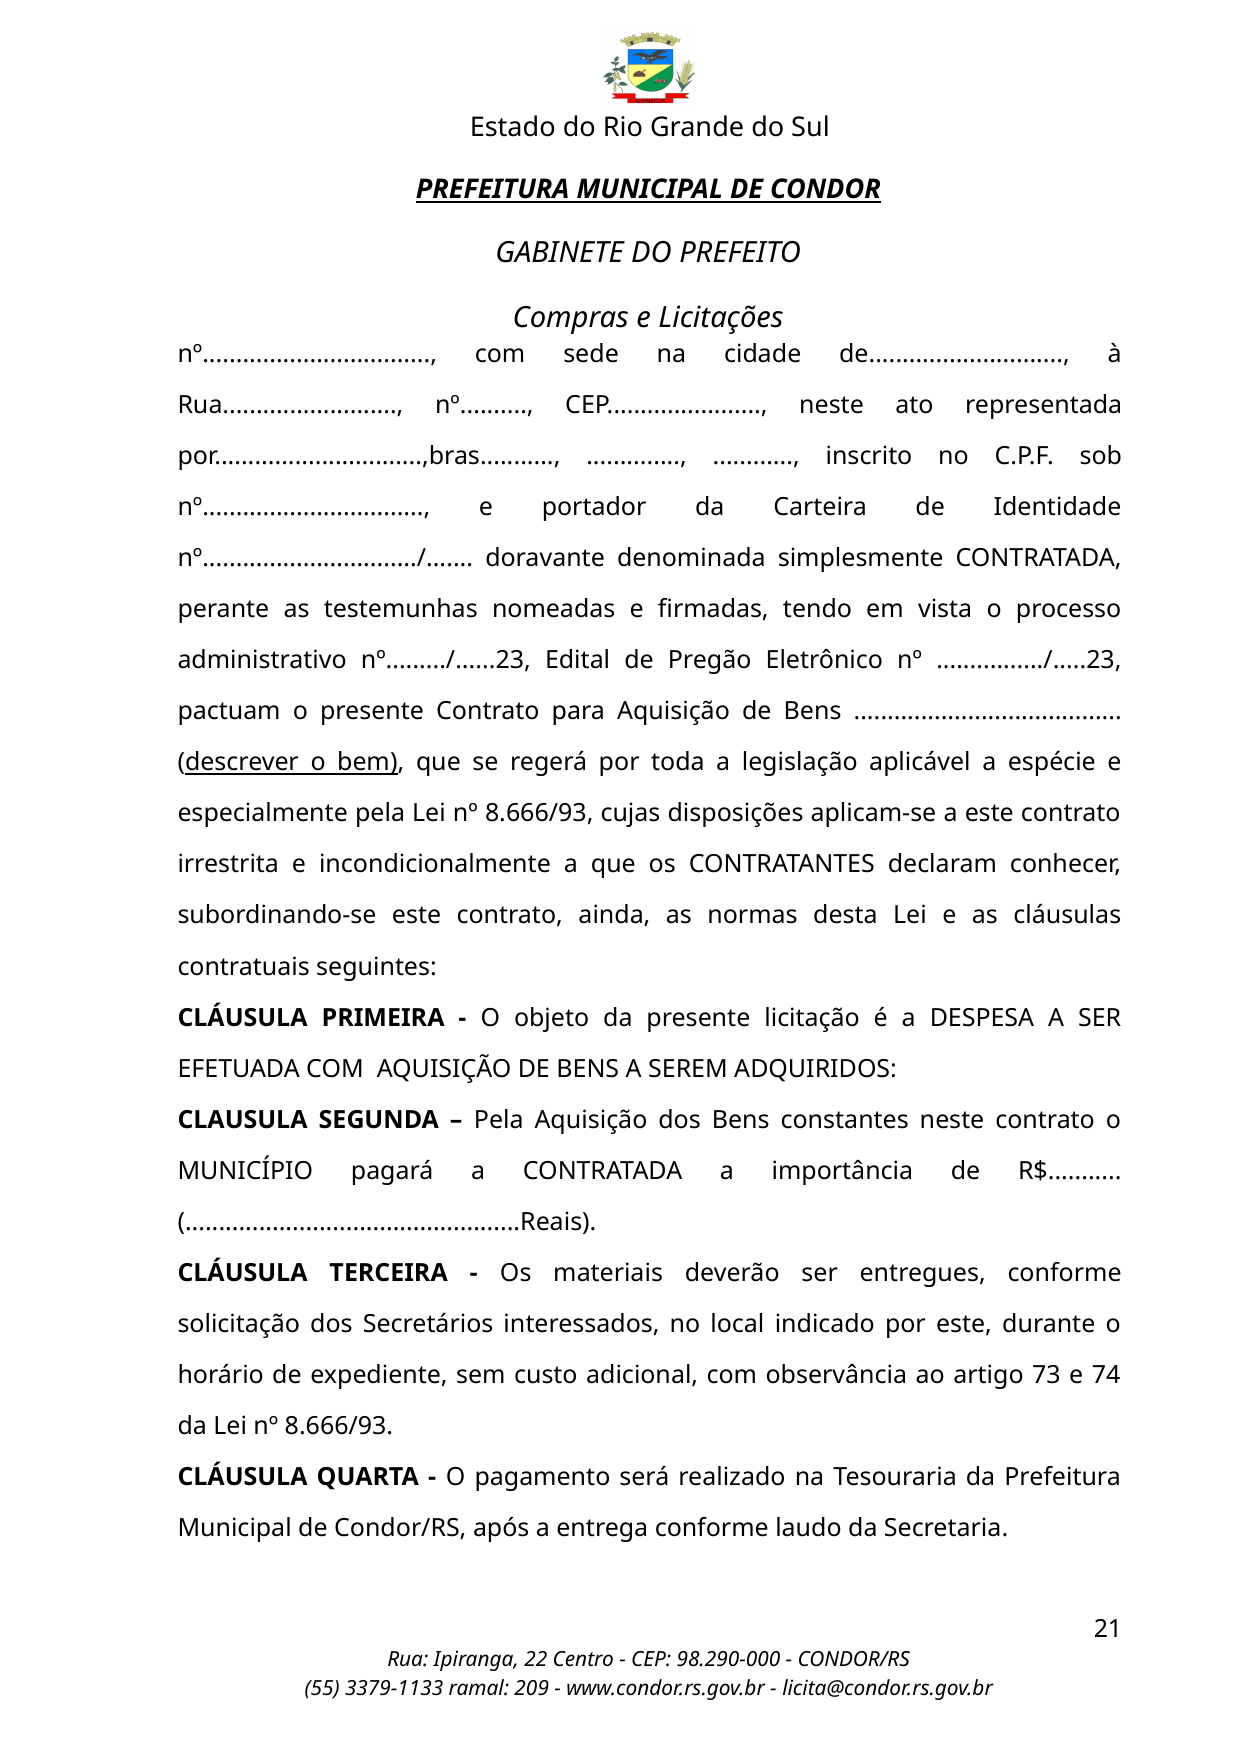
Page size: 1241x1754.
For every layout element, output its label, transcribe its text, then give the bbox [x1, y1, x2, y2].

text CLÁUSULA QUARTA - O pagamento será realizado na Tesouraria da Prefeitura Municipal de Condor/RS, após a entrega conforme laudo da Secretaria. [177, 1459, 1122, 1544]
text CLÁUSULA PRIMEIRA - O objeto da presente licitação é a DESPESA A SER EFETUADA COM AQUISIÇÃO DE BENS A SEREM ADQUIRIDOS: [177, 999, 1122, 1084]
text CLÁUSULA TERCEIRA - Os materiais deverão ser entregues, conforme solicitação dos Secretários interessados, no local indicado por este, durante o horário de expediente, sem custo adicional, com observância ao artigo 73 e 74 da Lei nº 8.666/93. [177, 1254, 1122, 1442]
text nº.................................., com sede na cidade de............................., à Rua.........................., nº.........., CEP......................., neste ato representada por...............................,bras..........., .............., ............, inscrito no C.P.F. sob nº................................., e portador da Carteira de Identidade nº................................/....... doravante denominada simplesmente CONTRATADA, perante as testemunhas nomeadas e firmadas, tendo em vista o processo administrativo nº........./......23, Edital de Pregão Eletrônico nº ................/.....23, pactuam o presente Contrato para Aquisição de Bens ........................................ (descrever o bem), que se regerá por toda a legislação aplicável a espécie e especialmente pela Lei nº 8.666/93, cujas disposições aplicam-se a este contrato irrestrita e incondicionalmente a que os CONTRATANTES declaram conhecer, subordinando-se este contrato, ainda, as normas desta Lei e as cláusulas contratuais seguintes: [177, 336, 1122, 982]
text CLAUSULA SEGUNDA – Pela Aquisição dos Bens constantes neste contrato o MUNICÍPIO pagará a CONTRATADA a importância de R$........... (..................................................Reais). [177, 1101, 1122, 1237]
